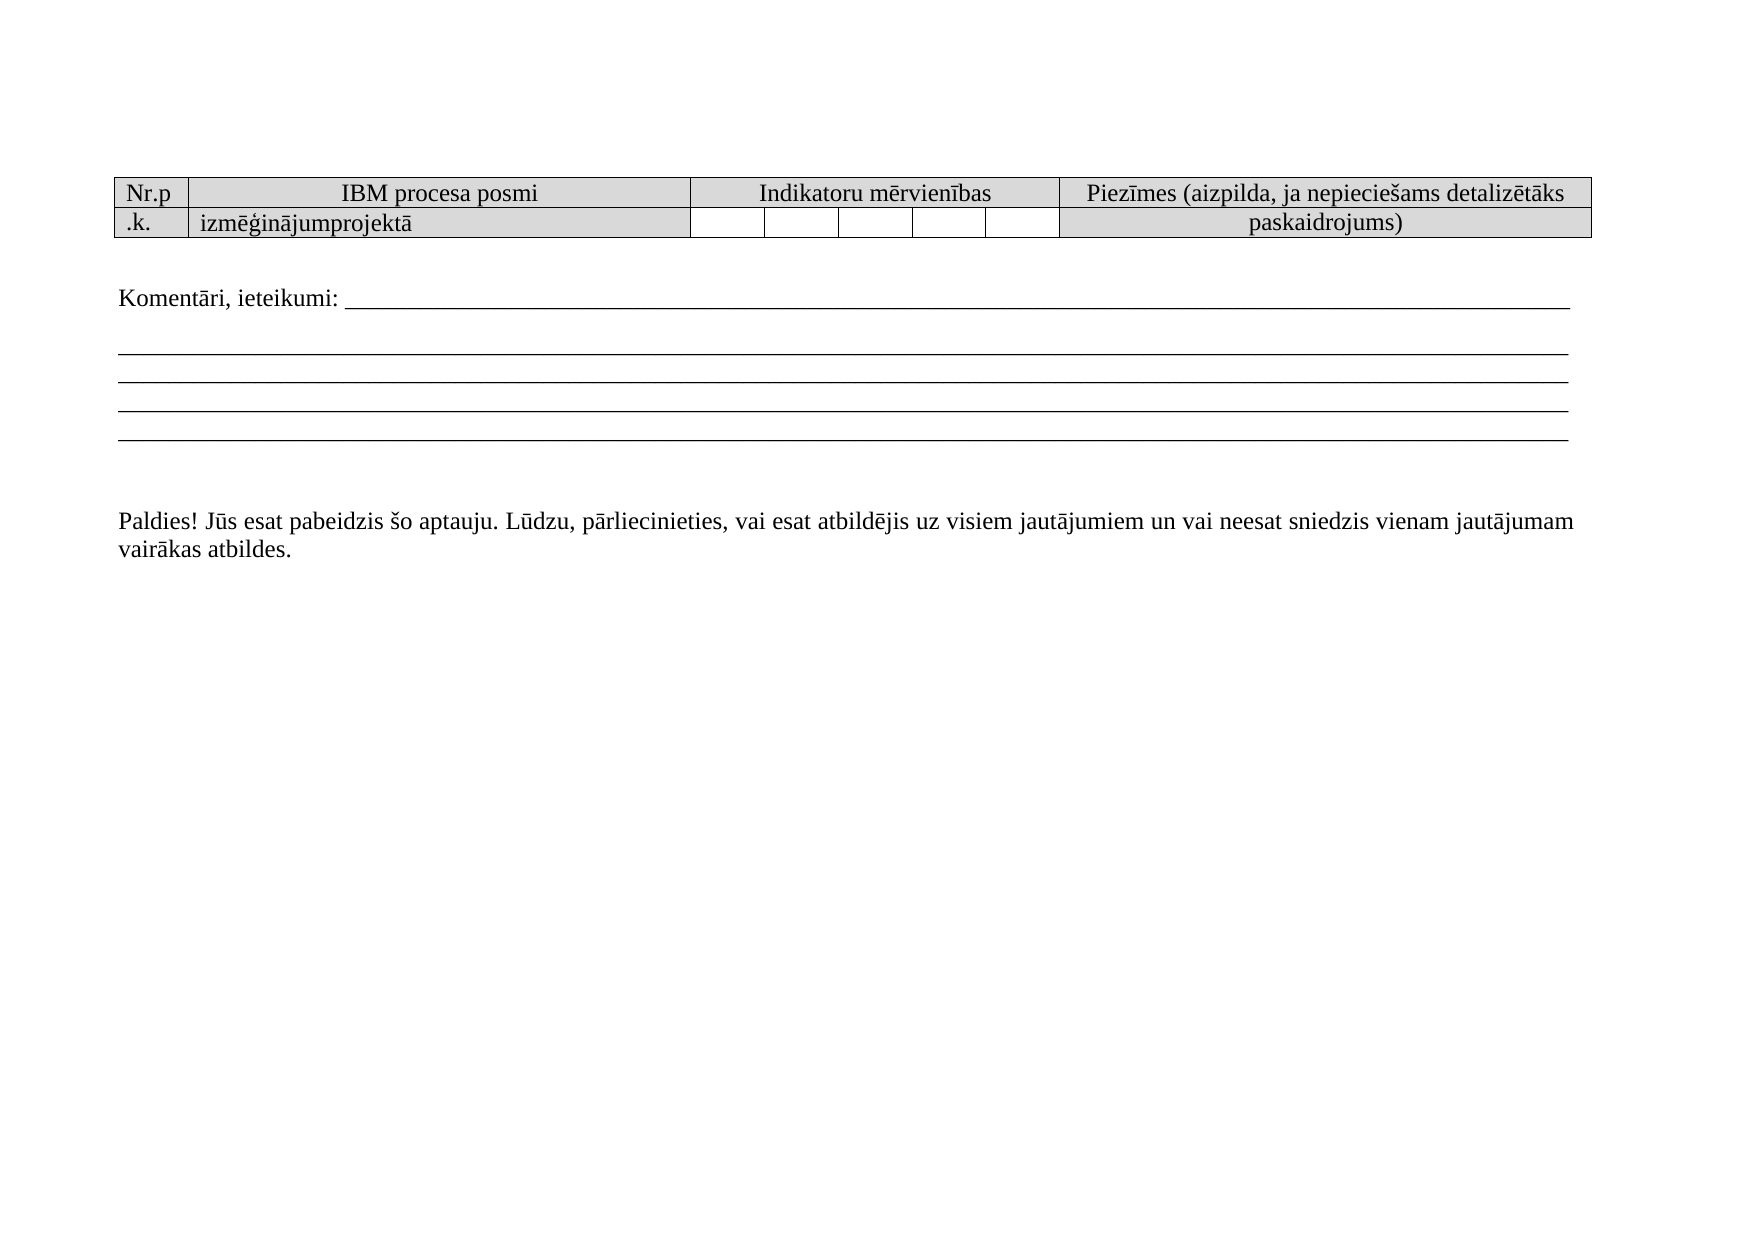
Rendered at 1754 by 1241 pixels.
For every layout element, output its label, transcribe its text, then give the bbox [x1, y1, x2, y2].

table_header Nr.p.k. [115, 178, 188, 207]
table_cell [1060, 208, 1591, 237]
table_cell 6.4. [115, 208, 188, 237]
text ________________________________________________________________________________________________________________________________________________________________________________________________________________________________________________________________________________________________________________________________________________________________________________________________________________________________________________________________________________ [118, 329, 1577, 444]
table_cell [839, 208, 912, 237]
table_cell [691, 208, 764, 237]
table_cell [913, 208, 985, 237]
table_header IBM procesa posmi [189, 178, 690, 207]
text Paldies! Jūs esat pabeidzis šo aptauju. Lūdzu, pārliecinieties, vai esat atbildējis uz visiem jautājumiem un vai neesat sniedzis vienam jautājumam vairākas atbildes. [118, 506, 1577, 563]
table_header Indikatoru mērvienības [691, 178, 1059, 207]
table_cell [765, 208, 838, 237]
table_header Piezīmes (aizpilda, ja nepieciešams detalizētāks paskaidrojums) [1060, 178, 1591, 207]
table_cell izmēģinājumprojektā [189, 208, 690, 237]
text Komentāri, ieteikumi: __________________________________________________________________________________________________ [118, 283, 1577, 312]
table_cell [986, 208, 1059, 237]
